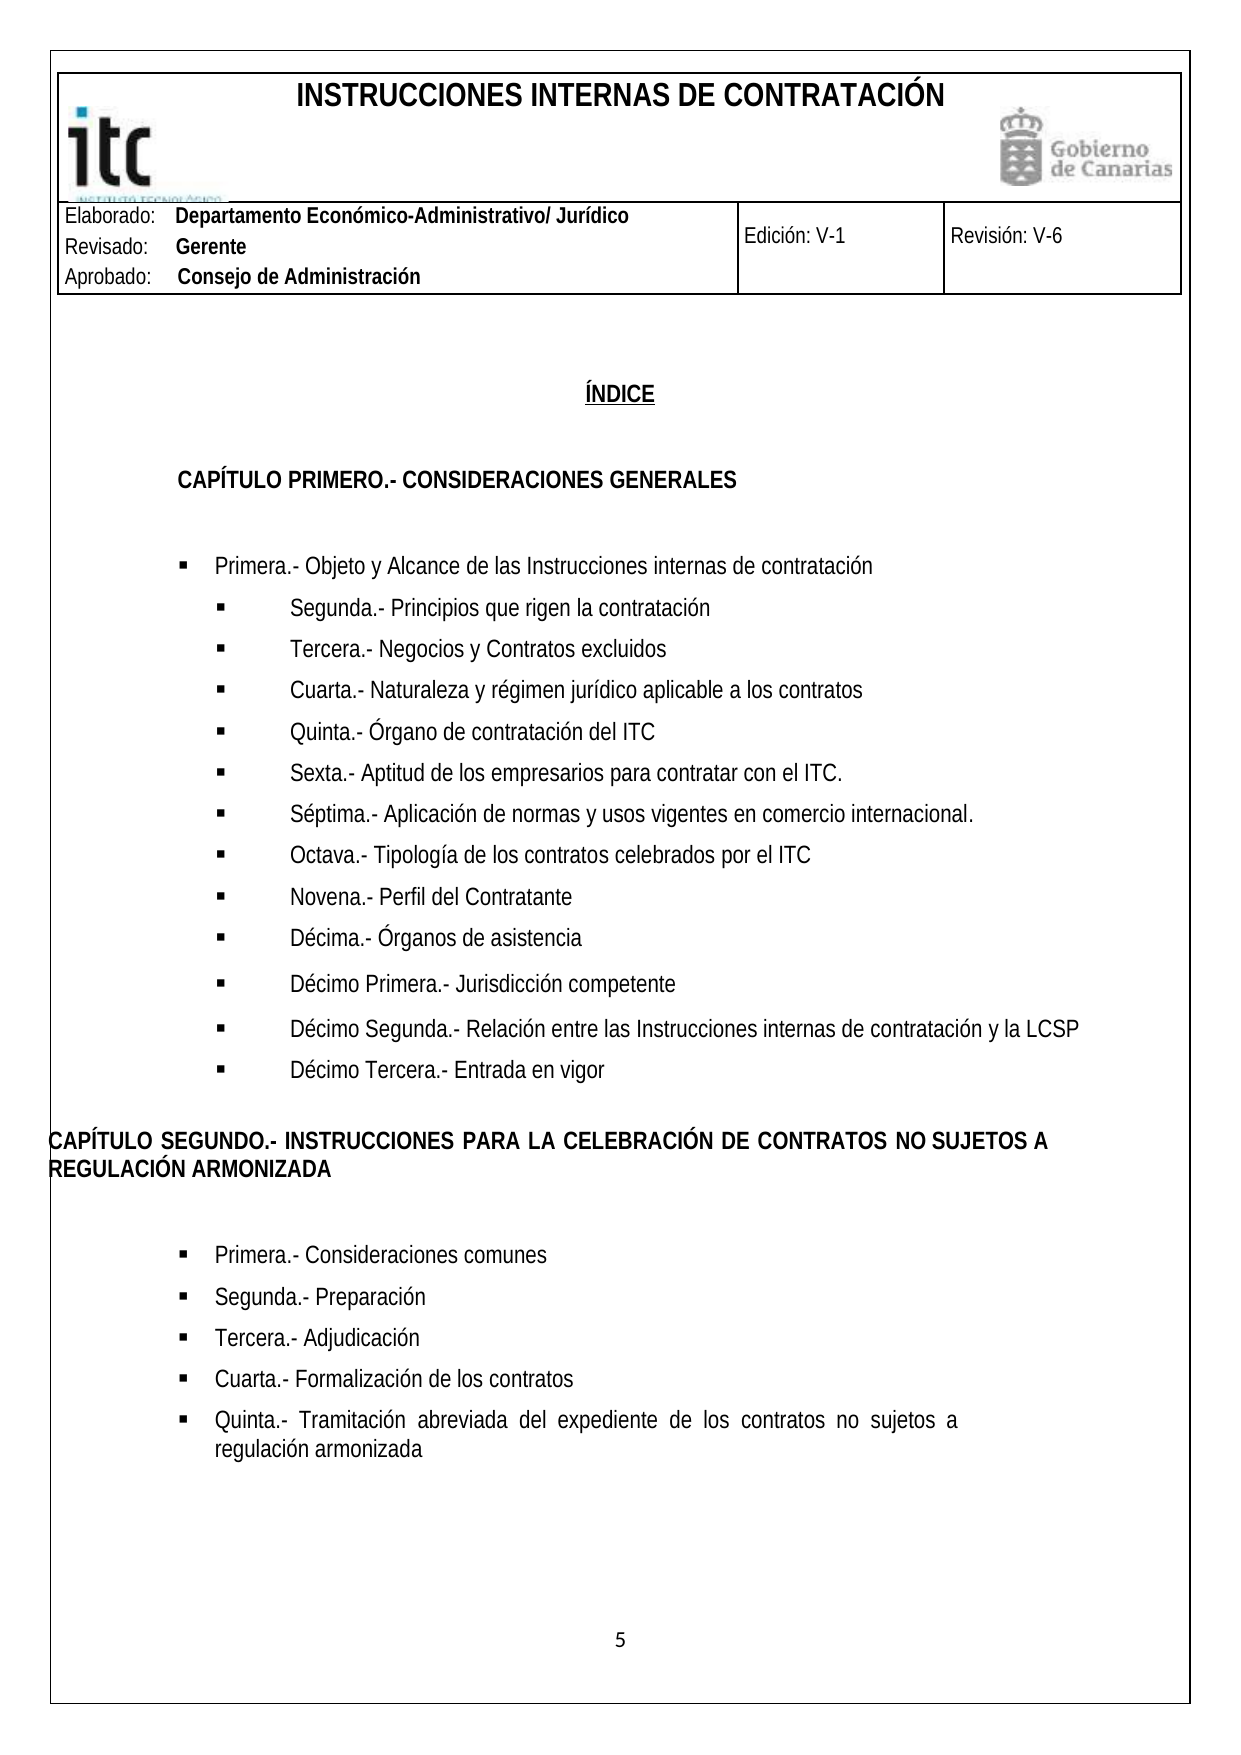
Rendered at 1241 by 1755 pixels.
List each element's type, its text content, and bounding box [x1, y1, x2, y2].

list Segunda.- Principios que rigen la contratación [215, 593, 1189, 621]
list Cuarta.- Formalización de los contratos [177, 1364, 1189, 1393]
list Quinta.- Órgano de contratación del ITC [215, 716, 1189, 745]
subtitle ÍNDICE [51, 379, 1189, 408]
table_cell Edición: V-1 [739, 203, 943, 293]
list Cuarta.- Naturaleza y régimen jurídico aplicable a los contratos [215, 675, 1189, 704]
subtitle CAPÍTULO SEGUNDO.- INSTRUCCIONES PARA LA CELEBRACIÓN DE CONTRATOS NO SUJETOS A REGULACIÓN ARMONIZADA [51, 1126, 1063, 1183]
list Sexta.- Aptitud de los empresarios para contratar con el ITC. [215, 758, 1189, 787]
text CAPÍTULO PRIMERO.- CONSIDERACIONES GENERALES [177, 465, 1189, 494]
table_header INSTRUCCIONES INTERNAS DE CONTRATACIÓN [59, 74, 1180, 201]
table_cell Elaborado: Departamento Económico-Administrativo/ Jurídico Revisado: Gerente Aprobado: Consejo de Administración [59, 203, 737, 293]
list Primera.- Objeto y Alcance de las Instrucciones internas de contratación [177, 551, 1189, 580]
list Octava.- Tipología de los contratos celebrados por el ITC [215, 840, 1189, 869]
list Segunda.- Preparación [177, 1282, 1189, 1310]
list Décima.- Órganos de asistencia [215, 923, 1189, 952]
list Novena.- Perfil del Contratante [215, 882, 1189, 911]
list Tercera.- Negocios y Contratos excluidos [215, 634, 1189, 663]
list Primera.- Consideraciones comunes [177, 1240, 1189, 1269]
list Décimo Segunda.- Relación entre las Instrucciones internas de contratación y la LCSP [215, 1014, 1189, 1043]
list Séptima.- Aplicación de normas y usos vigentes en comercio internacional. [215, 799, 1189, 828]
list Décimo Primera.- Jurisdicción competente [215, 969, 1189, 998]
list Décimo Tercera.- Entrada en vigor [215, 1056, 1189, 1084]
list Quinta.- Tramitación abreviada del expediente de los contratos no sujetos a regulación armonizada [177, 1406, 1063, 1463]
table_cell Revisión: V-6 [945, 203, 1180, 293]
list Tercera.- Adjudicación [177, 1323, 1189, 1352]
